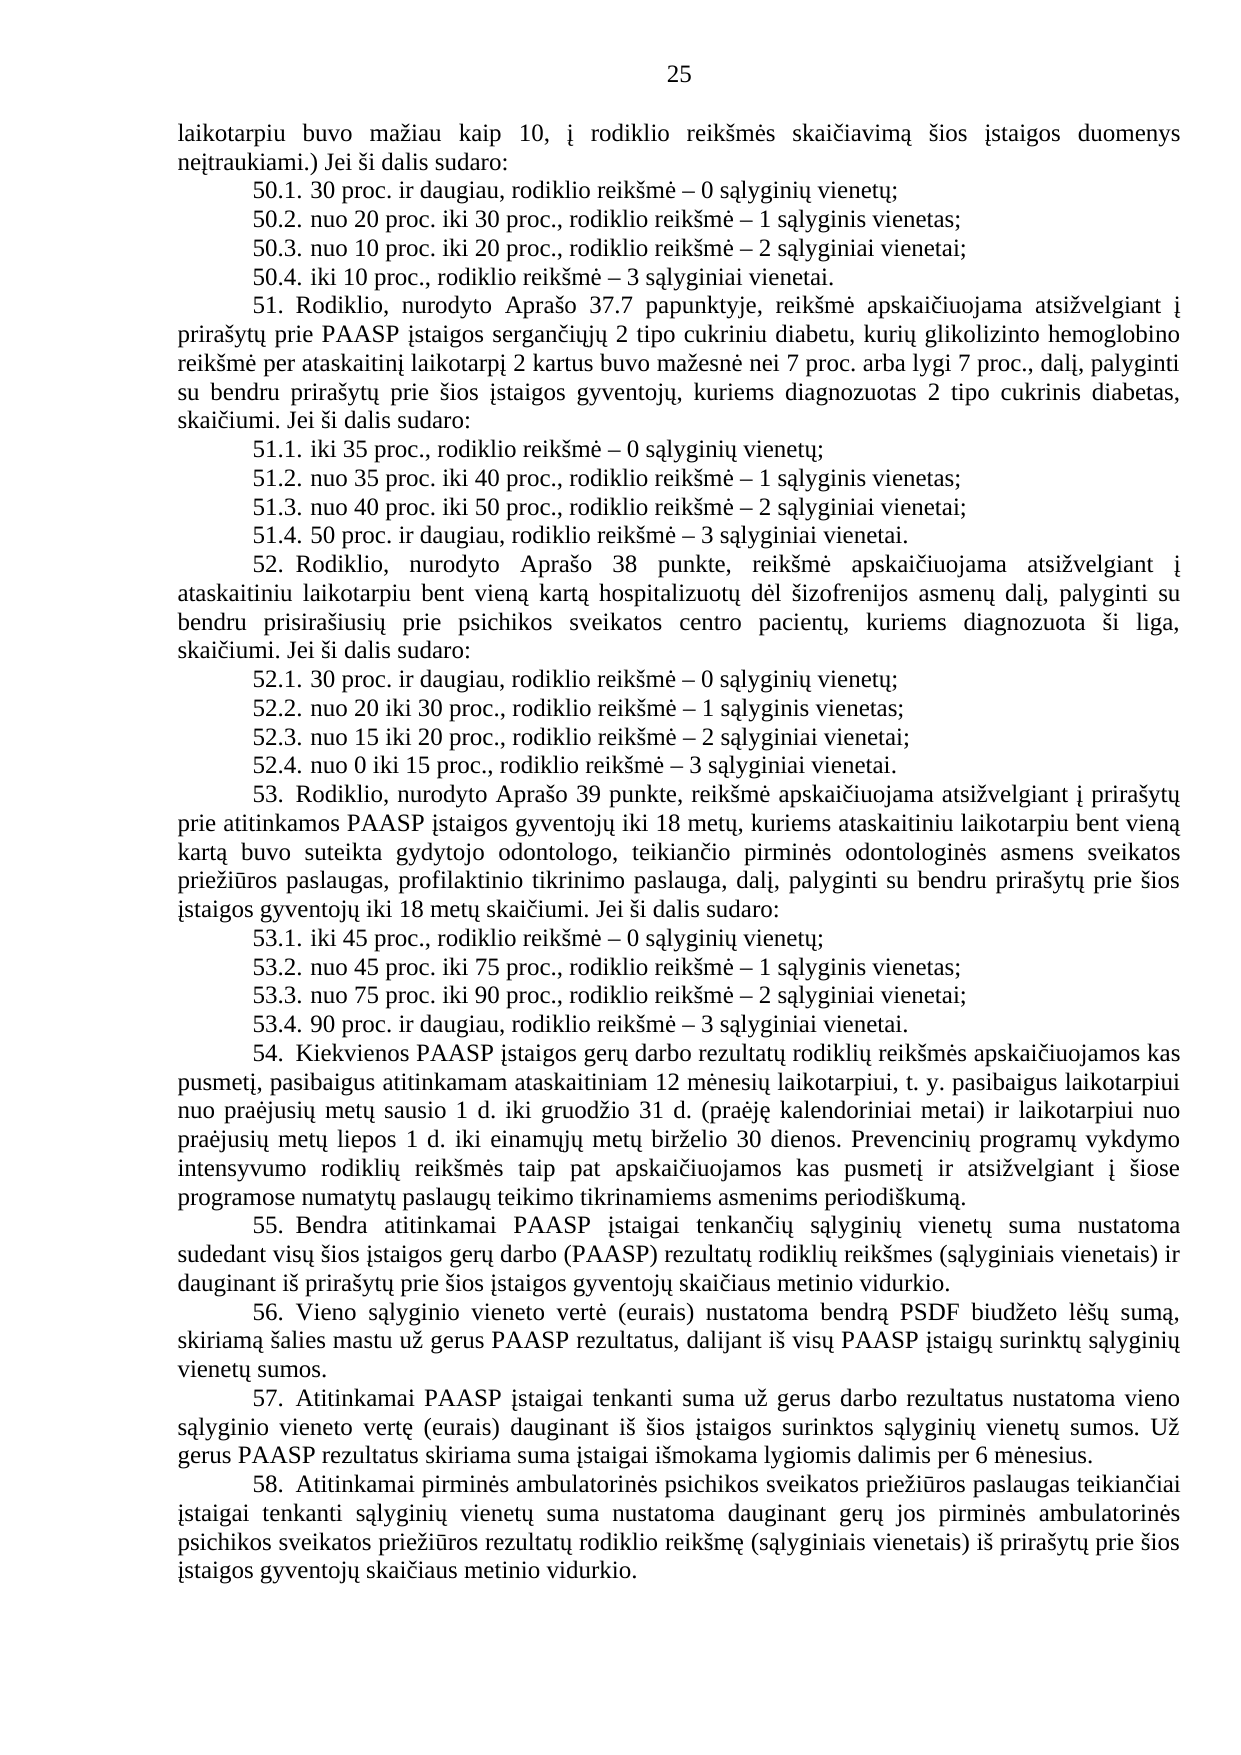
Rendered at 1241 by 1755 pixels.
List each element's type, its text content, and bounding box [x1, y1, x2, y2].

text 53.1. iki 45 proc., rodiklio reikšmė – 0 sąlyginių vienetų; [177, 923, 1181, 952]
text 50.2. nuo 20 proc. iki 30 proc., rodiklio reikšmė – 1 sąlyginis vienetas; [177, 204, 1181, 233]
text 54. Kiekvienos PAASP įstaigos gerų darbo rezultatų rodiklių reikšmės apskaičiuojamos kas pusmetį, pasibaigus atitinkamam ataskaitiniam 12 mėnesių laikotarpiui, t. y. pasibaigus laikotarpiui nuo praėjusių metų sausio 1 d. iki gruodžio 31 d. (praėję kalendoriniai metai) ir laikotarpiui nuo praėjusių metų liepos 1 d. iki einamųjų metų birželio 30 dienos. Prevencinių programų vykdymo intensyvumo rodiklių reikšmės taip pat apskaičiuojamos kas pusmetį ir atsižvelgiant į šiose programose numatytų paslaugų teikimo tikrinamiems asmenims periodiškumą. [177, 1038, 1181, 1211]
text 52.1. 30 proc. ir daugiau, rodiklio reikšmė – 0 sąlyginių vienetų; [177, 664, 1181, 693]
text 57. Atitinkamai PAASP įstaigai tenkanti suma už gerus darbo rezultatus nustatoma vieno sąlyginio vieneto vertę (eurais) dauginant iš šios įstaigos surinktos sąlyginių vienetų sumos. Už gerus PAASP rezultatus skiriama suma įstaigai išmokama lygiomis dalimis per 6 mėnesius. [177, 1383, 1181, 1469]
text 52.3. nuo 15 iki 20 proc., rodiklio reikšmė – 2 sąlyginiai vienetai; [177, 722, 1181, 751]
text 53. Rodiklio, nurodyto Aprašo 39 punkte, reikšmė apskaičiuojama atsižvelgiant į prirašytų prie atitinkamos PAASP įstaigos gyventojų iki 18 metų, kuriems ataskaitiniu laikotarpiu bent vieną kartą buvo suteikta gydytojo odontologo, teikiančio pirminės odontologinės asmens sveikatos priežiūros paslaugas, profilaktinio tikrinimo paslauga, dalį, palyginti su bendru prirašytų prie šios įstaigos gyventojų iki 18 metų skaičiumi. Jei ši dalis sudaro: [177, 779, 1181, 923]
text 52.4. nuo 0 iki 15 proc., rodiklio reikšmė – 3 sąlyginiai vienetai. [177, 751, 1181, 779]
text 50.3. nuo 10 proc. iki 20 proc., rodiklio reikšmė – 2 sąlyginiai vienetai; [177, 233, 1181, 262]
text 58. Atitinkamai pirminės ambulatorinės psichikos sveikatos priežiūros paslaugas teikiančiai įstaigai tenkanti sąlyginių vienetų suma nustatoma dauginant gerų jos pirminės ambulatorinės psichikos sveikatos priežiūros rezultatų rodiklio reikšmę (sąlyginiais vienetais) iš prirašytų prie šios įstaigos gyventojų skaičiaus metinio vidurkio. [177, 1469, 1181, 1584]
text 55. Bendra atitinkamai PAASP įstaigai tenkančių sąlyginių vienetų suma nustatoma sudedant visų šios įstaigos gerų darbo (PAASP) rezultatų rodiklių reikšmes (sąlyginiais vienetais) ir dauginant iš prirašytų prie šios įstaigos gyventojų skaičiaus metinio vidurkio. [177, 1211, 1181, 1297]
text 51.2. nuo 35 proc. iki 40 proc., rodiklio reikšmė – 1 sąlyginis vienetas; [177, 463, 1181, 492]
text 51.4. 50 proc. ir daugiau, rodiklio reikšmė – 3 sąlyginiai vienetai. [177, 521, 1181, 549]
text 51. Rodiklio, nurodyto Aprašo 37.7 papunktyje, reikšmė apskaičiuojama atsižvelgiant į prirašytų prie PAASP įstaigos sergančiųjų 2 tipo cukriniu diabetu, kurių glikolizinto hemoglobino reikšmė per ataskaitinį laikotarpį 2 kartus buvo mažesnė nei 7 proc. arba lygi 7 proc., dalį, palyginti su bendru prirašytų prie šios įstaigos gyventojų, kuriems diagnozuotas 2 tipo cukrinis diabetas, skaičiumi. Jei ši dalis sudaro: [177, 291, 1181, 434]
text 56. Vieno sąlyginio vieneto vertė (eurais) nustatoma bendrą PSDF biudžeto lėšų sumą, skiriamą šalies mastu už gerus PAASP rezultatus, dalijant iš visų PAASP įstaigų surinktų sąlyginių vienetų sumos. [177, 1297, 1181, 1383]
text 51.3. nuo 40 proc. iki 50 proc., rodiklio reikšmė – 2 sąlyginiai vienetai; [177, 492, 1181, 521]
text 53.2. nuo 45 proc. iki 75 proc., rodiklio reikšmė – 1 sąlyginis vienetas; [177, 952, 1181, 981]
text 50.4. iki 10 proc., rodiklio reikšmė – 3 sąlyginiai vienetai. [177, 262, 1181, 291]
text 52. Rodiklio, nurodyto Aprašo 38 punkte, reikšmė apskaičiuojama atsižvelgiant į ataskaitiniu laikotarpiu bent vieną kartą hospitalizuotų dėl šizofrenijos asmenų dalį, palyginti su bendru prisirašiusių prie psichikos sveikatos centro pacientų, kuriems diagnozuota ši liga, skaičiumi. Jei ši dalis sudaro: [177, 549, 1181, 664]
text 51.1. iki 35 proc., rodiklio reikšmė – 0 sąlyginių vienetų; [177, 434, 1181, 463]
text 53.3. nuo 75 proc. iki 90 proc., rodiklio reikšmė – 2 sąlyginiai vienetai; [177, 981, 1181, 1009]
text laikotarpiu buvo mažiau kaip 10, į rodiklio reikšmės skaičiavimą šios įstaigos duomenys neįtraukiami.) Jei ši dalis sudaro: [177, 118, 1181, 176]
text 52.2. nuo 20 iki 30 proc., rodiklio reikšmė – 1 sąlyginis vienetas; [177, 693, 1181, 722]
text 50.1. 30 proc. ir daugiau, rodiklio reikšmė – 0 sąlyginių vienetų; [177, 176, 1181, 204]
text 53.4. 90 proc. ir daugiau, rodiklio reikšmė – 3 sąlyginiai vienetai. [177, 1009, 1181, 1038]
